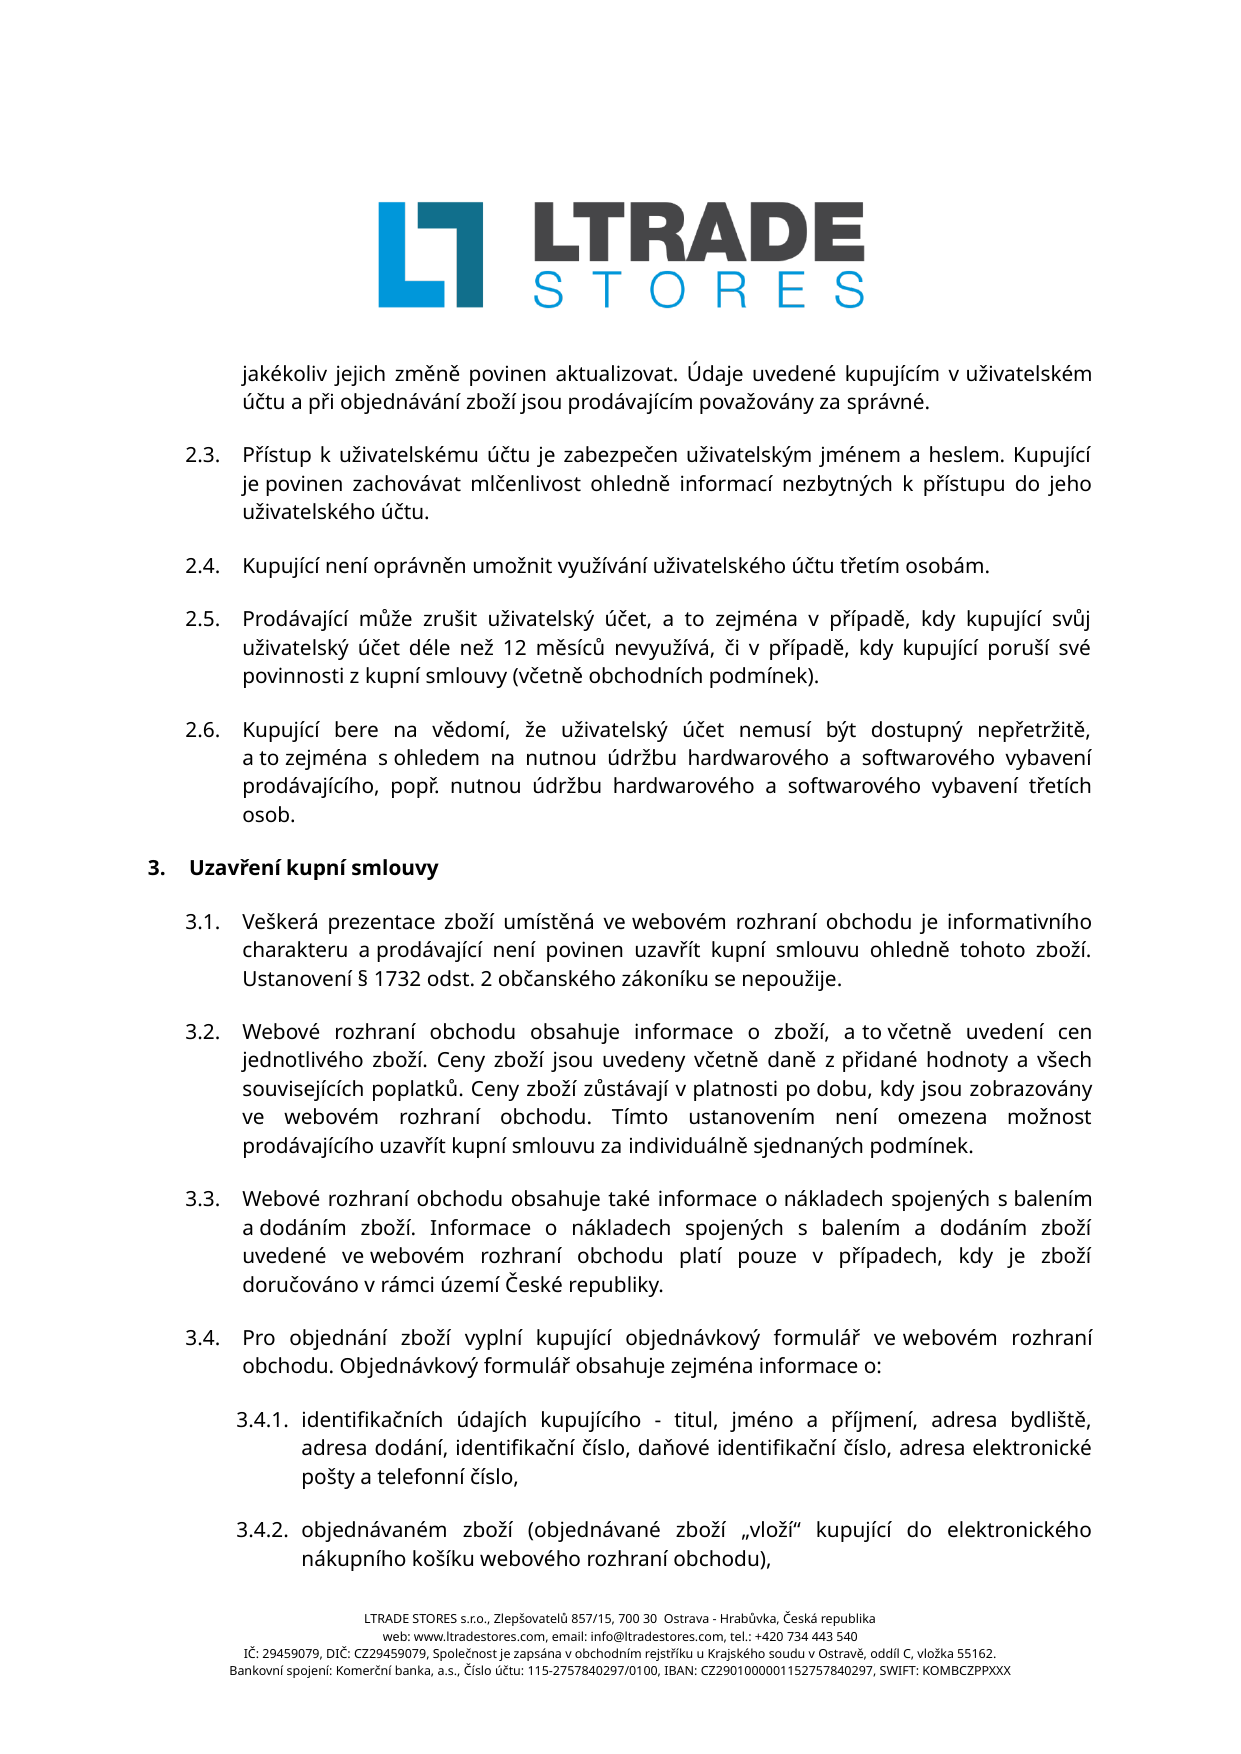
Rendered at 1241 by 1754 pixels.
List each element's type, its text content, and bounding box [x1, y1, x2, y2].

list Veškerá prezentace zboží umístěná ve webovém rozhraní obchodu je informativního charakteru a prodávající není povinen uzavřít kupní smlouvu ohledně tohoto zboží. Ustanovení § 1732 odst. 2 občanského zákoníku se nepoužije. [185, 907, 1093, 992]
list Uzavření kupní smlouvy [148, 853, 1093, 882]
list jakékoliv jejich změně povinen aktualizovat. Údaje uvedené kupujícím v uživatelském účtu a při objednávání zboží jsou prodávajícím považovány za správné. [185, 359, 1093, 416]
list Webové rozhraní obchodu obsahuje také informace o nákladech spojených s balením a dodáním zboží. Informace o nákladech spojených s balením a dodáním zboží uvedené ve webovém rozhraní obchodu platí pouze v případech, kdy je zboží doručováno v rámci území České republiky. [185, 1184, 1093, 1298]
list identifikačních údajích kupujícího - titul, jméno a příjmení, adresa bydliště, adresa dodání, identifikační číslo, daňové identifikační číslo, adresa elektronické pošty a telefonní číslo, [236, 1405, 1093, 1490]
list Přístup k uživatelskému účtu je zabezpečen uživatelským jménem a heslem. Kupující je povinen zachovávat mlčenlivost ohledně informací nezbytných k přístupu do jeho uživatelského účtu. [185, 441, 1093, 526]
list objednávaném zboží (objednávané zboží „vloží“ kupující do elektronického nákupního košíku webového rozhraní obchodu), [236, 1515, 1093, 1572]
list Kupující bere na vědomí, že uživatelský účet nemusí být dostupný nepřetržitě, a to zejména s ohledem na nutnou údržbu hardwarového a softwarového vybavení prodávajícího, popř. nutnou údržbu hardwarového a softwarového vybavení třetích osob. [185, 715, 1093, 828]
list Pro objednání zboží vyplní kupující objednávkový formulář ve webovém rozhraní obchodu. Objednávkový formulář obsahuje zejména informace o: [185, 1323, 1093, 1380]
list Kupující není oprávněn umožnit využívání uživatelského účtu třetím osobám. [185, 551, 1093, 579]
picture [308, 148, 932, 359]
list Webové rozhraní obchodu obsahuje informace o zboží, a to včetně uvedení cen jednotlivého zboží. Ceny zboží jsou uvedeny včetně daně z přidané hodnoty a všech souvisejících poplatků. Ceny zboží zůstávají v platnosti po dobu, kdy jsou zobrazovány ve webovém rozhraní obchodu. Tímto ustanovením není omezena možnost prodávajícího uzavřít kupní smlouvu za individuálně sjednaných podmínek. [185, 1017, 1093, 1159]
list Prodávající může zrušit uživatelský účet, a to zejména v případě, kdy kupující svůj uživatelský účet déle než 12 měsíců nevyužívá, či v případě, kdy kupující poruší své povinnosti z kupní smlouvy (včetně obchodních podmínek). [185, 604, 1093, 690]
